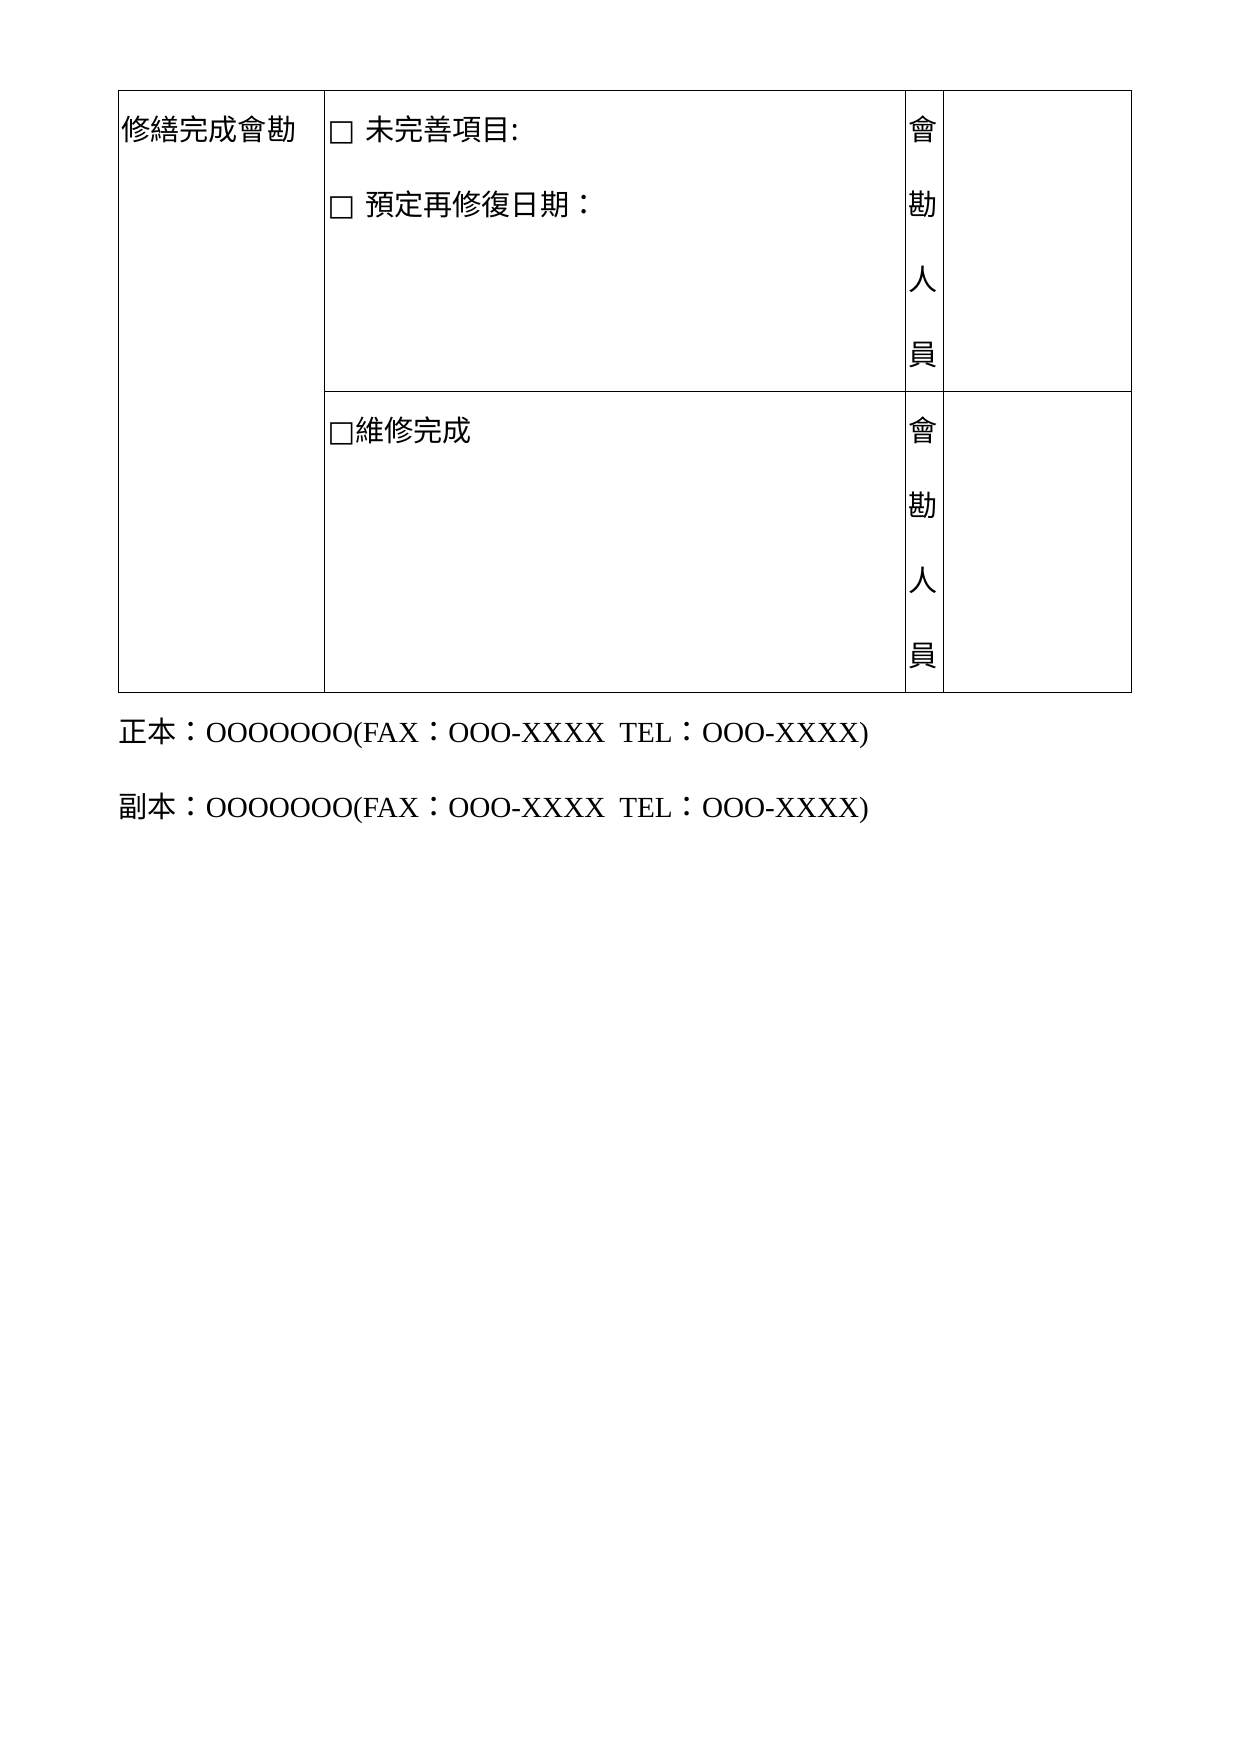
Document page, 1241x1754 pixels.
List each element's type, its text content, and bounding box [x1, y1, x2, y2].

text 正本：OOOOOOO(FAX：OOO-XXXX TEL：OOO-XXXX) [118, 693, 1122, 768]
table_cell [944, 91, 1131, 391]
table_cell 會勘人員 [906, 91, 943, 391]
table_cell □維修完成 [325, 392, 905, 692]
table_cell 會勘人員 [906, 392, 943, 692]
table_cell 未完善項目: 預定再修復日期： [325, 91, 905, 391]
table_cell [944, 392, 1131, 692]
table_cell 修繕完成會勘 [119, 91, 324, 692]
text 副本：OOOOOOO(FAX：OOO-XXXX TEL：OOO-XXXX) [118, 768, 1122, 843]
